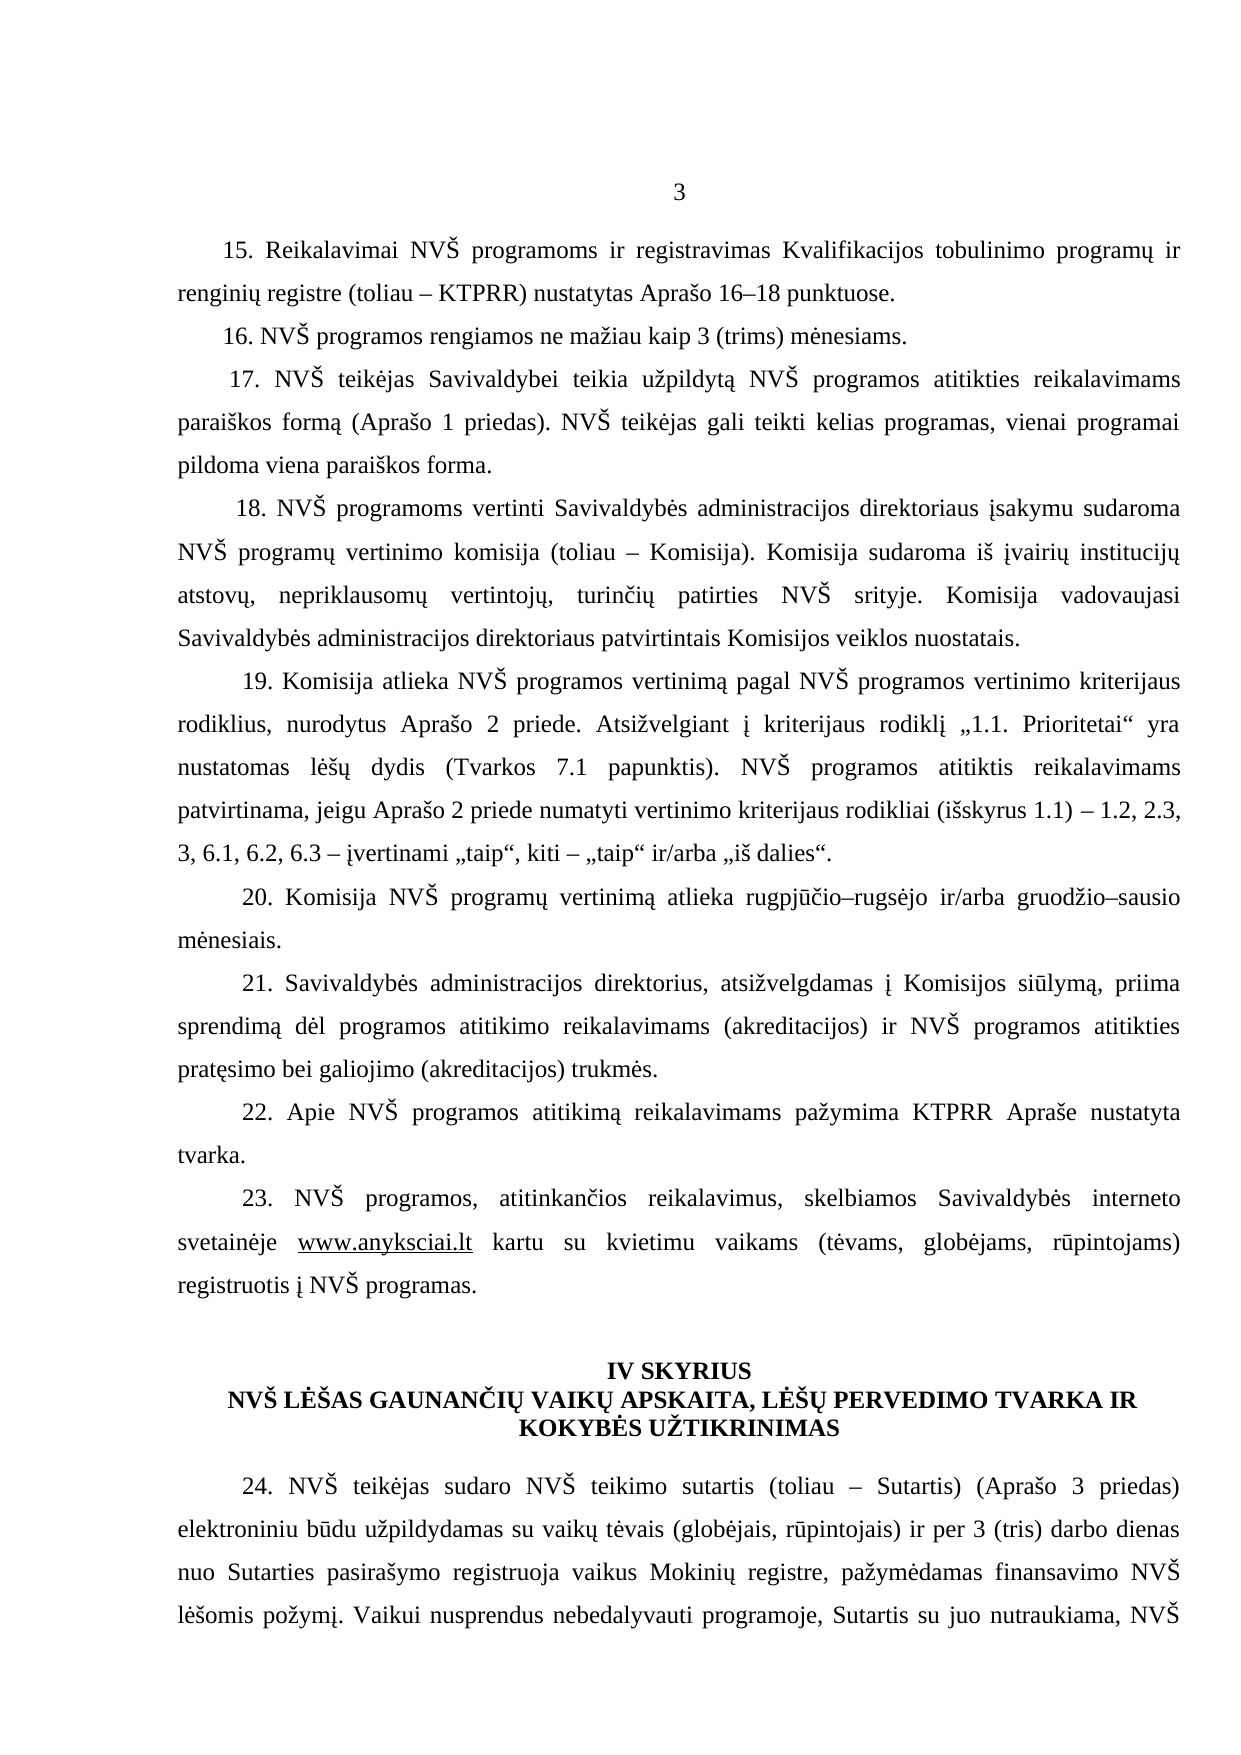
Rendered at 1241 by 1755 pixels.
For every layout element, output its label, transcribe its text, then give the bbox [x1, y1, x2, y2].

text 15. Reikalavimai NVŠ programoms ir registravimas Kvalifikacijos tobulinimo programų ir renginių registre (toliau – KTPRR) nustatytas Aprašo 16–18 punktuose. [177, 235, 1181, 307]
text 20. Komisija NVŠ programų vertinimą atlieka rugpjūčio–rugsėjo ir/arba gruodžio–sausio mėnesiais. [177, 882, 1181, 953]
text NVŠ LĖŠAS GAUNANČIŲ VAIKŲ APSKAITA, LĖŠŲ PERVEDIMO TVARKA IR KOKYBĖS UŽTIKRINIMAS [177, 1385, 1181, 1442]
text 18. NVŠ programoms vertinti Savivaldybės administracijos direktoriaus įsakymu sudaroma NVŠ programų vertinimo komisija (toliau – Komisija). Komisija sudaroma iš įvairių institucijų atstovų, nepriklausomų vertintojų, turinčių patirties NVŠ srityje. Komisija vadovaujasi Savivaldybės administracijos direktoriaus patvirtintais Komisijos veiklos nuostatais. [177, 493, 1181, 652]
text IV SKYRIUS [177, 1356, 1181, 1385]
text 23. NVŠ programos, atitinkančios reikalavimus, skelbiamos Savivaldybės interneto svetainėje www.anyksciai.lt kartu su kvietimu vaikams (tėvams, globėjams, rūpintojams) registruotis į NVŠ programas. [177, 1183, 1181, 1298]
text 19. Komisija atlieka NVŠ programos vertinimą pagal NVŠ programos vertinimo kriterijaus rodiklius, nurodytus Aprašo 2 priede. Atsižvelgiant į kriterijaus rodiklį „1.1. Prioritetai“ yra nustatomas lėšų dydis (Tvarkos 7.1 papunktis). NVŠ programos atitiktis reikalavimams patvirtinama, jeigu Aprašo 2 priede numatyti vertinimo kriterijaus rodikliai (išskyrus 1.1) – 1.2, 2.3, 3, 6.1, 6.2, 6.3 – įvertinami „taip“, kiti – „taip“ ir/arba „iš dalies“. [177, 666, 1181, 867]
text 17. NVŠ teikėjas Savivaldybei teikia užpildytą NVŠ programos atitikties reikalavimams paraiškos formą (Aprašo 1 priedas). NVŠ teikėjas gali teikti kelias programas, vienai programai pildoma viena paraiškos forma. [177, 364, 1181, 479]
text 22. Apie NVŠ programos atitikimą reikalavimams pažymima KTPRR Apraše nustatyta tvarka. [177, 1097, 1181, 1169]
text 16. NVŠ programos rengiamos ne mažiau kaip 3 (trims) mėnesiams. [177, 321, 1181, 350]
text 21. Savivaldybės administracijos direktorius, atsižvelgdamas į Komisijos siūlymą, priima sprendimą dėl programos atitikimo reikalavimams (akreditacijos) ir NVŠ programos atitikties pratęsimo bei galiojimo (akreditacijos) trukmės. [177, 968, 1181, 1083]
text 24. NVŠ teikėjas sudaro NVŠ teikimo sutartis (toliau – Sutartis) (Aprašo 3 priedas) elektroniniu būdu užpildydamas su vaikų tėvais (globėjais, rūpintojais) ir per 3 (tris) darbo dienas nuo Sutarties pasirašymo registruoja vaikus Mokinių registre, pažymėdamas finansavimo NVŠ lėšomis požymį. Vaikui nusprendus nebedalyvauti programoje, Sutartis su juo nutraukiama, NVŠ [177, 1471, 1181, 1629]
